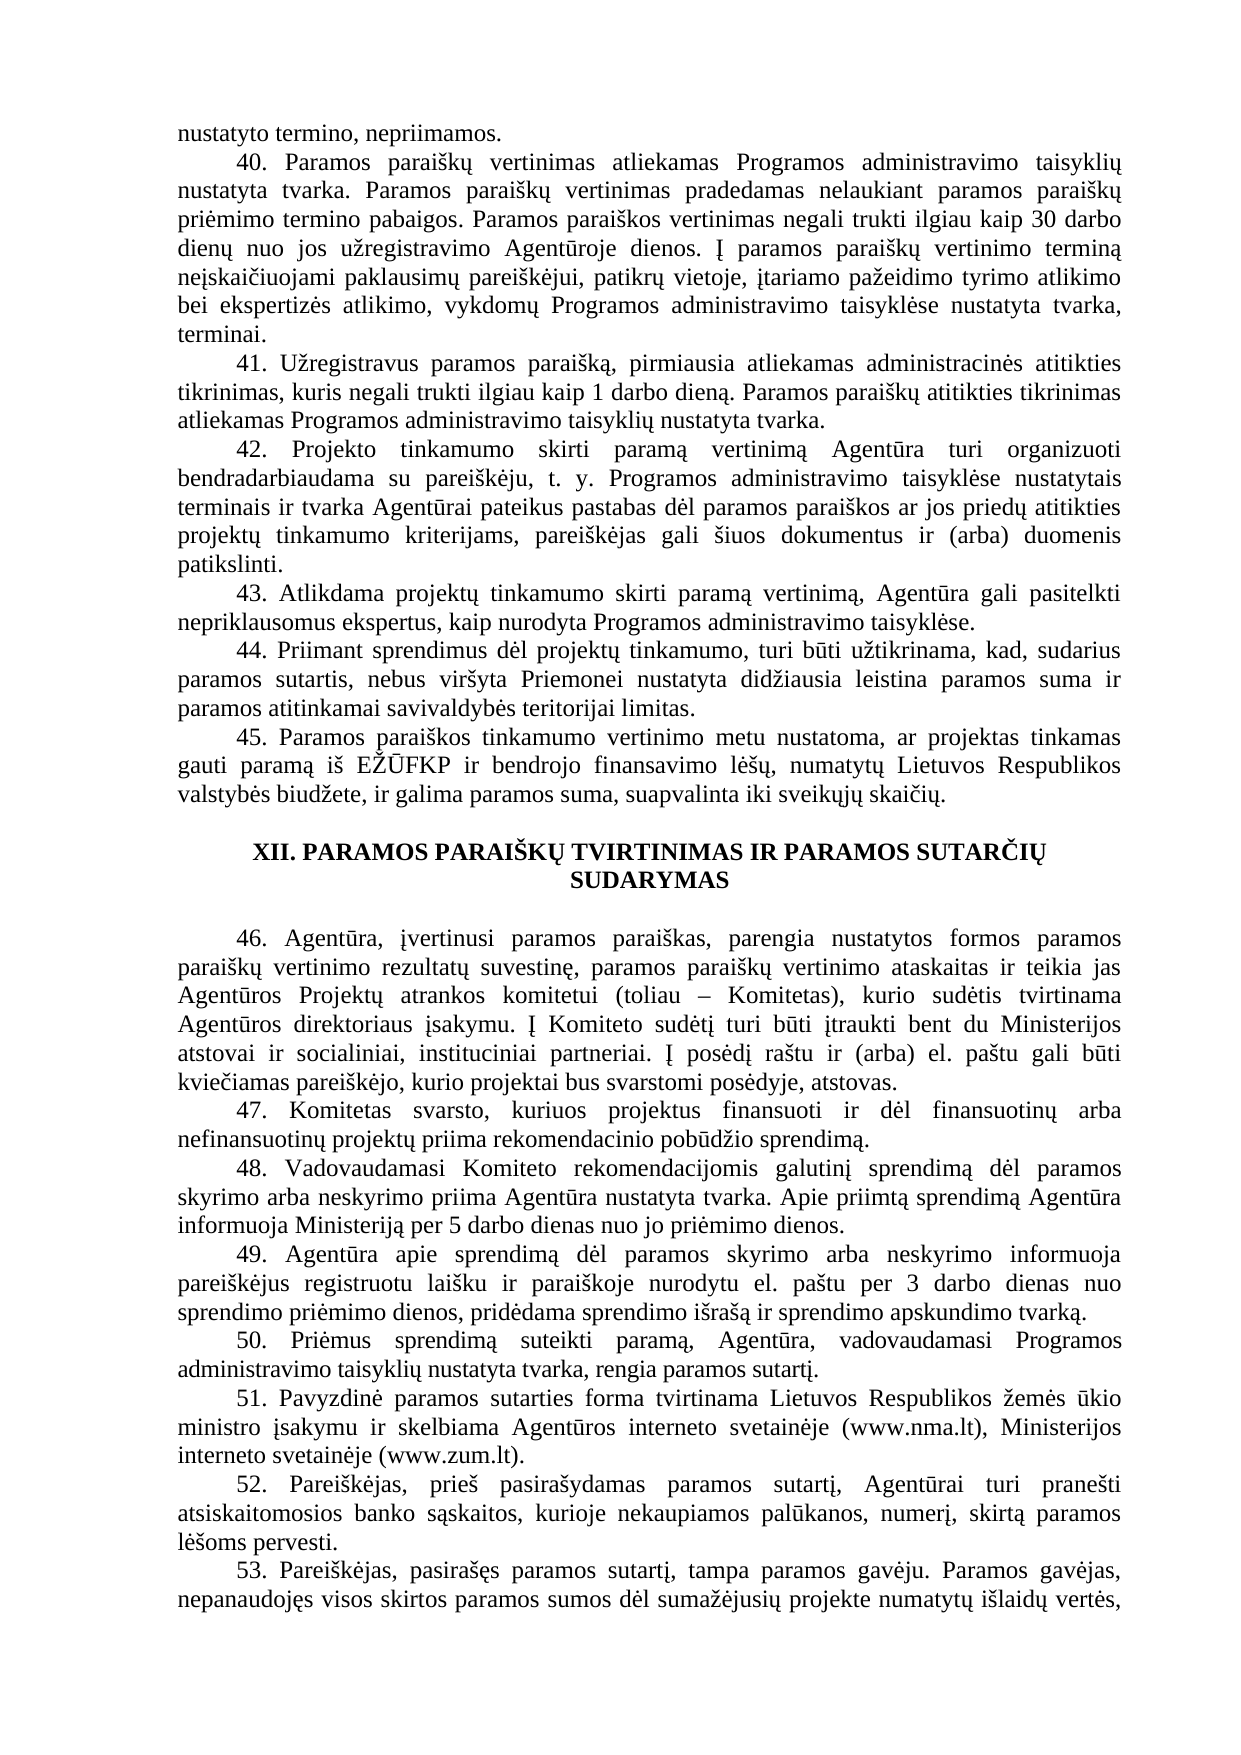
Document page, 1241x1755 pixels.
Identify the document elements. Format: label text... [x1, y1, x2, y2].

text 50. Priėmus sprendimą suteikti paramą, Agentūra, vadovaudamasi Programos administravimo taisyklių nustatyta tvarka, rengia paramos sutartį. [177, 1326, 1122, 1383]
text 43. Atlikdama projektų tinkamumo skirti paramą vertinimą, Agentūra gali pasitelkti nepriklausomus ekspertus, kaip nurodyta Programos administravimo taisyklėse. [177, 578, 1122, 636]
text 52. Pareiškėjas, prieš pasirašydamas paramos sutartį, Agentūrai turi pranešti atsiskaitomosios banko sąskaitos, kurioje nekaupiamos palūkanos, numerį, skirtą paramos lėšoms pervesti. [177, 1469, 1122, 1556]
text 42. Projekto tinkamumo skirti paramą vertinimą Agentūra turi organizuoti bendradarbiaudama su pareiškėju, t. y. Programos administravimo taisyklėse nustatytais terminais ir tvarka Agentūrai pateikus pastabas dėl paramos paraiškos ar jos priedų atitikties projektų tinkamumo kriterijams, pareiškėjas gali šiuos dokumentus ir (arba) duomenis patikslinti. [177, 434, 1122, 578]
text XII. PARAMOS PARAIŠKŲ TVIRTINIMAS IR PARAMOS SUTARČIŲ SUDARYMAS [177, 837, 1122, 894]
text 51. Pavyzdinė paramos sutarties forma tvirtinama Lietuvos Respublikos žemės ūkio ministro įsakymu ir skelbiama Agentūros interneto svetainėje (www.nma.lt), Ministerijos interneto svetainėje (www.zum.lt). [177, 1383, 1122, 1469]
text 53. Pareiškėjas, pasirašęs paramos sutartį, tampa paramos gavėju. Paramos gavėjas, nepanaudojęs visos skirtos paramos sumos dėl sumažėjusių projekte numatytų išlaidų vertės, [177, 1556, 1122, 1613]
text 44. Priimant sprendimus dėl projektų tinkamumo, turi būti užtikrinama, kad, sudarius paramos sutartis, nebus viršyta Priemonei nustatyta didžiausia leistina paramos suma ir paramos atitinkamai savivaldybės teritorijai limitas. [177, 636, 1122, 722]
text 49. Agentūra apie sprendimą dėl paramos skyrimo arba neskyrimo informuoja pareiškėjus registruotu laišku ir paraiškoje nurodytu el. paštu per 3 darbo dienas nuo sprendimo priėmimo dienos, pridėdama sprendimo išrašą ir sprendimo apskundimo tvarką. [177, 1239, 1122, 1326]
text 45. Paramos paraiškos tinkamumo vertinimo metu nustatoma, ar projektas tinkamas gauti paramą iš EŽŪFKP ir bendrojo finansavimo lėšų, numatytų Lietuvos Respublikos valstybės biudžete, ir galima paramos suma, suapvalinta iki sveikųjų skaičių. [177, 722, 1122, 808]
text 41. Užregistravus paramos paraišką, pirmiausia atliekamas administracinės atitikties tikrinimas, kuris negali trukti ilgiau kaip 1 darbo dieną. Paramos paraiškų atitikties tikrinimas atliekamas Programos administravimo taisyklių nustatyta tvarka. [177, 348, 1122, 434]
text nustatyto termino, nepriimamos. [177, 118, 1122, 147]
text 46. Agentūra, įvertinusi paramos paraiškas, parengia nustatytos formos paramos paraiškų vertinimo rezultatų suvestinę, paramos paraiškų vertinimo ataskaitas ir teikia jas Agentūros Projektų atrankos komitetui (toliau – Komitetas), kurio sudėtis tvirtinama Agentūros direktoriaus įsakymu. Į Komiteto sudėtį turi būti įtraukti bent du Ministerijos atstovai ir socialiniai, instituciniai partneriai. Į posėdį raštu ir (arba) el. paštu gali būti kviečiamas pareiškėjo, kurio projektai bus svarstomi posėdyje, atstovas. [177, 923, 1122, 1096]
text 47. Komitetas svarsto, kuriuos projektus finansuoti ir dėl finansuotinų arba nefinansuotinų projektų priima rekomendacinio pobūdžio sprendimą. [177, 1096, 1122, 1153]
text 40. Paramos paraiškų vertinimas atliekamas Programos administravimo taisyklių nustatyta tvarka. Paramos paraiškų vertinimas pradedamas nelaukiant paramos paraiškų priėmimo termino pabaigos. Paramos paraiškos vertinimas negali trukti ilgiau kaip 30 darbo dienų nuo jos užregistravimo Agentūroje dienos. Į paramos paraiškų vertinimo terminą neįskaičiuojami paklausimų pareiškėjui, patikrų vietoje, įtariamo pažeidimo tyrimo atlikimo bei ekspertizės atlikimo, vykdomų Programos administravimo taisyklėse nustatyta tvarka, terminai. [177, 147, 1122, 348]
text 48. Vadovaudamasi Komiteto rekomendacijomis galutinį sprendimą dėl paramos skyrimo arba neskyrimo priima Agentūra nustatyta tvarka. Apie priimtą sprendimą Agentūra informuoja Ministeriją per 5 darbo dienas nuo jo priėmimo dienos. [177, 1153, 1122, 1239]
